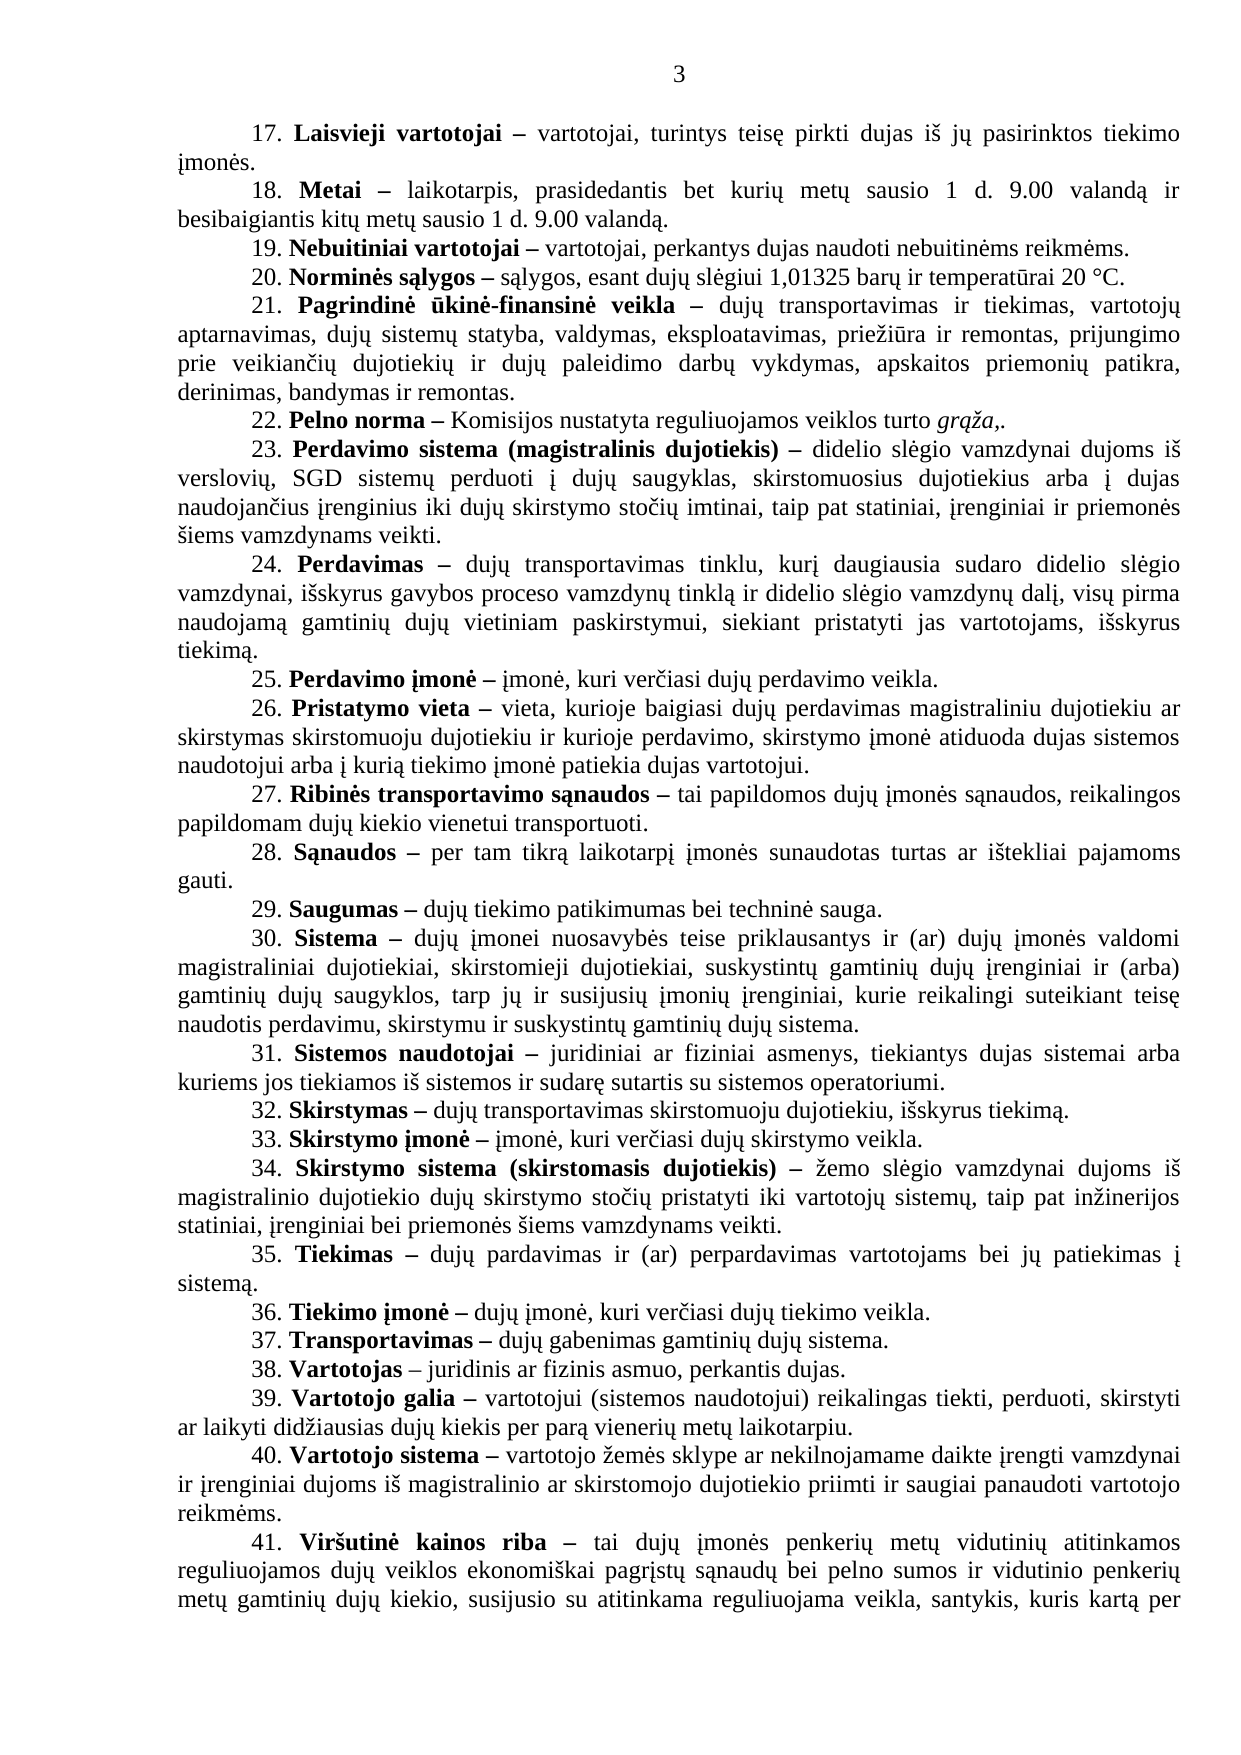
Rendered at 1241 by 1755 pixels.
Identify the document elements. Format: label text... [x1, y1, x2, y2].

text 35. Tiekimas – dujų pardavimas ir (ar) perpardavimas vartotojams bei jų patiekimas į sistemą. [177, 1239, 1181, 1297]
text 29. Saugumas – dujų tiekimo patikimumas bei techninė sauga. [177, 894, 1181, 923]
text 17. Laisvieji vartotojai – vartotojai, turintys teisę pirkti dujas iš jų pasirinktos tiekimo įmonės. [177, 118, 1181, 176]
text 38. Vartotojas – juridinis ar fizinis asmuo, perkantis dujas. [177, 1354, 1181, 1383]
text 18. Metai – laikotarpis, prasidedantis bet kurių metų sausio 1 d. 9.00 valandą ir besibaigiantis kitų metų sausio 1 d. 9.00 valandą. [177, 176, 1181, 233]
text 33. Skirstymo įmonė – įmonė, kuri verčiasi dujų skirstymo veikla. [177, 1124, 1181, 1153]
text 37. Transportavimas – dujų gabenimas gamtinių dujų sistema. [177, 1326, 1181, 1354]
text 32. Skirstymas – dujų transportavimas skirstomuoju dujotiekiu, išskyrus tiekimą. [177, 1096, 1181, 1124]
text 26. Pristatymo vieta – vieta, kurioje baigiasi dujų perdavimas magistraliniu dujotiekiu ar skirstymas skirstomuoju dujotiekiu ir kurioje perdavimo, skirstymo įmonė atiduoda dujas sistemos naudotojui arba į kurią tiekimo įmonė patiekia dujas vartotojui. [177, 693, 1181, 779]
text 21. Pagrindinė ūkinė-finansinė veikla – dujų transportavimas ir tiekimas, vartotojų aptarnavimas, dujų sistemų statyba, valdymas, eksploatavimas, priežiūra ir remontas, prijungimo prie veikiančių dujotiekių ir dujų paleidimo darbų vykdymas, apskaitos priemonių patikra, derinimas, bandymas ir remontas. [177, 291, 1181, 406]
text 20. Norminės sąlygos – sąlygos, esant dujų slėgiui 1,01325 barų ir temperatūrai 20 °C. [177, 262, 1181, 291]
text 24. Perdavimas – dujų transportavimas tinklu, kurį daugiausia sudaro didelio slėgio vamzdynai, išskyrus gavybos proceso vamzdynų tinklą ir didelio slėgio vamzdynų dalį, visų pirma naudojamą gamtinių dujų vietiniam paskirstymui, siekiant pristatyti jas vartotojams, išskyrus tiekimą. [177, 549, 1181, 664]
text 30. Sistema – dujų įmonei nuosavybės teise priklausantys ir (ar) dujų įmonės valdomi magistraliniai dujotiekiai, skirstomieji dujotiekiai, suskystintų gamtinių dujų įrenginiai ir (arba) gamtinių dujų saugyklos, tarp jų ir susijusių įmonių įrenginiai, kurie reikalingi suteikiant teisę naudotis perdavimu, skirstymu ir suskystintų gamtinių dujų sistema. [177, 923, 1181, 1038]
text 25. Perdavimo įmonė – įmonė, kuri verčiasi dujų perdavimo veikla. [177, 664, 1181, 693]
text 28. Sąnaudos – per tam tikrą laikotarpį įmonės sunaudotas turtas ar ištekliai pajamoms gauti. [177, 837, 1181, 894]
text 27. Ribinės transportavimo sąnaudos – tai papildomos dujų įmonės sąnaudos, reikalingos papildomam dujų kiekio vienetui transportuoti. [177, 779, 1181, 837]
text 22. Pelno norma – Komisijos nustatyta reguliuojamos veiklos turto grąža,. [177, 406, 1181, 434]
text 36. Tiekimo įmonė – dujų įmonė, kuri verčiasi dujų tiekimo veikla. [177, 1297, 1181, 1326]
text 39. Vartotojo galia – vartotojui (sistemos naudotojui) reikalingas tiekti, perduoti, skirstyti ar laikyti didžiausias dujų kiekis per parą vienerių metų laikotarpiu. [177, 1383, 1181, 1441]
text 41. Viršutinė kainos riba – tai dujų įmonės penkerių metų vidutinių atitinkamos reguliuojamos dujų veiklos ekonomiškai pagrįstų sąnaudų bei pelno sumos ir vidutinio penkerių metų gamtinių dujų kiekio, susijusio su atitinkama reguliuojama veikla, santykis, kuris kartą per [177, 1527, 1181, 1613]
text 31. Sistemos naudotojai – juridiniai ar fiziniai asmenys, tiekiantys dujas sistemai arba kuriems jos tiekiamos iš sistemos ir sudarę sutartis su sistemos operatoriumi. [177, 1038, 1181, 1096]
text 34. Skirstymo sistema (skirstomasis dujotiekis) – žemo slėgio vamzdynai dujoms iš magistralinio dujotiekio dujų skirstymo stočių pristatyti iki vartotojų sistemų, taip pat inžinerijos statiniai, įrenginiai bei priemonės šiems vamzdynams veikti. [177, 1153, 1181, 1239]
text 19. Nebuitiniai vartotojai – vartotojai, perkantys dujas naudoti nebuitinėms reikmėms. [177, 233, 1181, 262]
text 40. Vartotojo sistema – vartotojo žemės sklype ar nekilnojamame daikte įrengti vamzdynai ir įrenginiai dujoms iš magistralinio ar skirstomojo dujotiekio priimti ir saugiai panaudoti vartotojo reikmėms. [177, 1441, 1181, 1527]
text 23. Perdavimo sistema (magistralinis dujotiekis) – didelio slėgio vamzdynai dujoms iš verslovių, SGD sistemų perduoti į dujų saugyklas, skirstomuosius dujotiekius arba į dujas naudojančius įrenginius iki dujų skirstymo stočių imtinai, taip pat statiniai, įrenginiai ir priemonės šiems vamzdynams veikti. [177, 434, 1181, 549]
